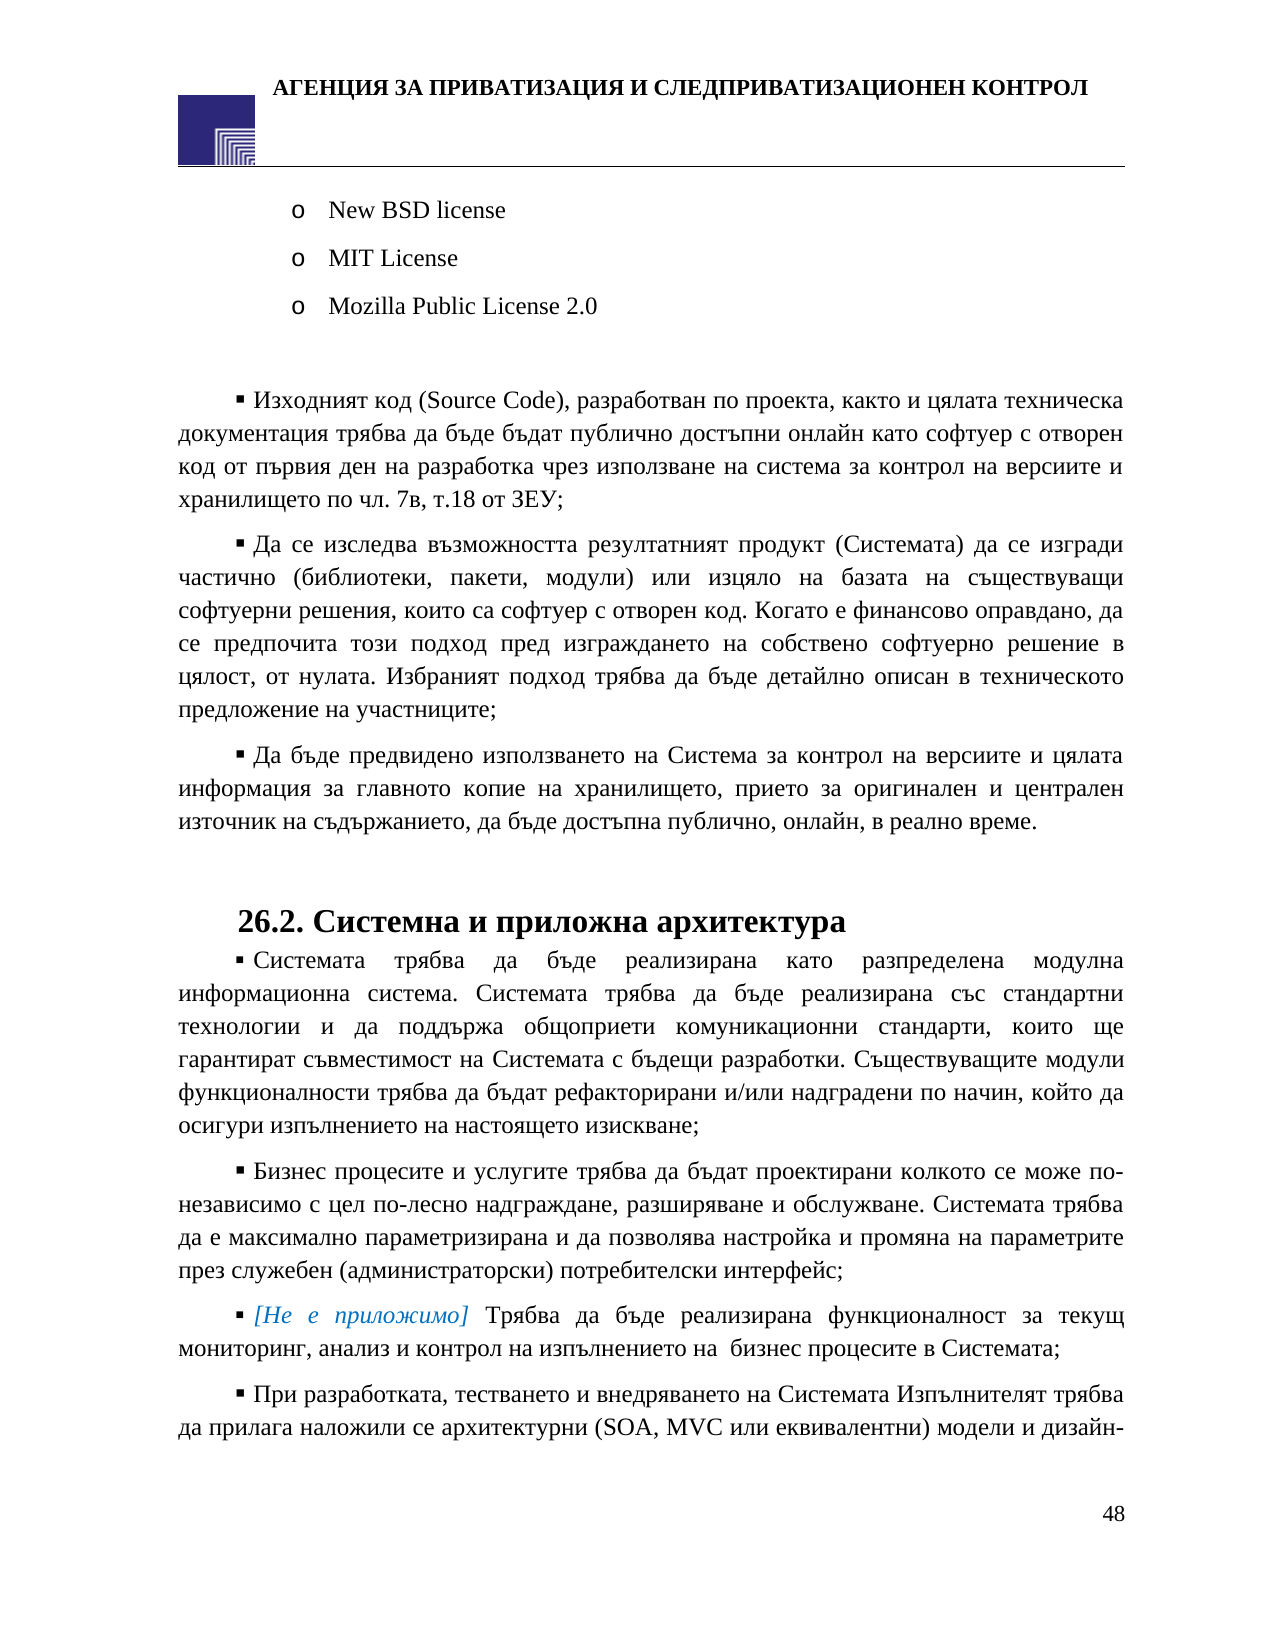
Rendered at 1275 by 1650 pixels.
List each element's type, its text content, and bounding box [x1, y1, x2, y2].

list New BSD license [291, 195, 1125, 226]
list MIT License [291, 243, 1125, 274]
list [Не е приложимо] Трябва да бъде реализирана функционалност за текущ мониторинг, анализ и контрол на изпълнението на бизнес процесите в Системата; [178, 1300, 1125, 1362]
list Системата трябва да бъде реализирана като разпределена модулна информационна система. Системата трябва да бъде реализирана със стандартни технологии и да поддържа общоприети комуникационни стандарти, които ще гарантират съвместимост на системата с бъдещи разработки. Съществуващите модули функционалности трябва да бъдат рефакторирани и/или надградени по начин, който да осигури изпълнението на настоящето изискване; [178, 945, 1125, 1139]
list При разработката, тестването и внедряването на Системата Изпълнителят трябва да прилага наложили се архитектурни (SOA, MVC или еквивалентни) модели и дизайн- [178, 1379, 1125, 1441]
list Бизнес процесите и услугите трябва да бъдат проектирани колкото се може по-независимо с цел по-лесно надграждане, разширяване и обслужване. Системата трябва да е максимално параметризирана и да позволява настройка и промяна на параметрите през служебен (администраторски) потребителски интерфейс; [178, 1156, 1125, 1284]
list Да бъде предвидено използването на Система за контрол на версиите и цялата информация за главното копие на хранилището, прието за оригинален и централен източник на съдържанието, да бъде достъпна публично, онлайн, в реално време. [178, 740, 1125, 835]
list Mozilla Public License 2.0 [291, 291, 1125, 322]
list Да се изследва възможността резултатният продукт (Системата) да се изгради частично (библиотеки, пакети, модули) или изцяло на базата на съществуващи софтуерни решения, които са софтуер с отворен код. Когато е финансово оправдано, да се предпочита този подход пред изграждането на собствено софтуерно решение в цялост, от нулата. Избраният подход трябва да бъде детайлно описан в техническото предложение на участниците; [178, 529, 1125, 723]
subtitle Системна и приложна архитектура [237, 901, 1125, 939]
list Изходният код (Source Code), разработван по проекта, както и цялата техническа документация трябва да бъде бъдат публично достъпни онлайн като софтуер с отворен код от първия ден на разработка чрез използване на система за контрол на версиите и хранилището по чл. 7в, т.18 от ЗЕУ; [178, 385, 1125, 512]
